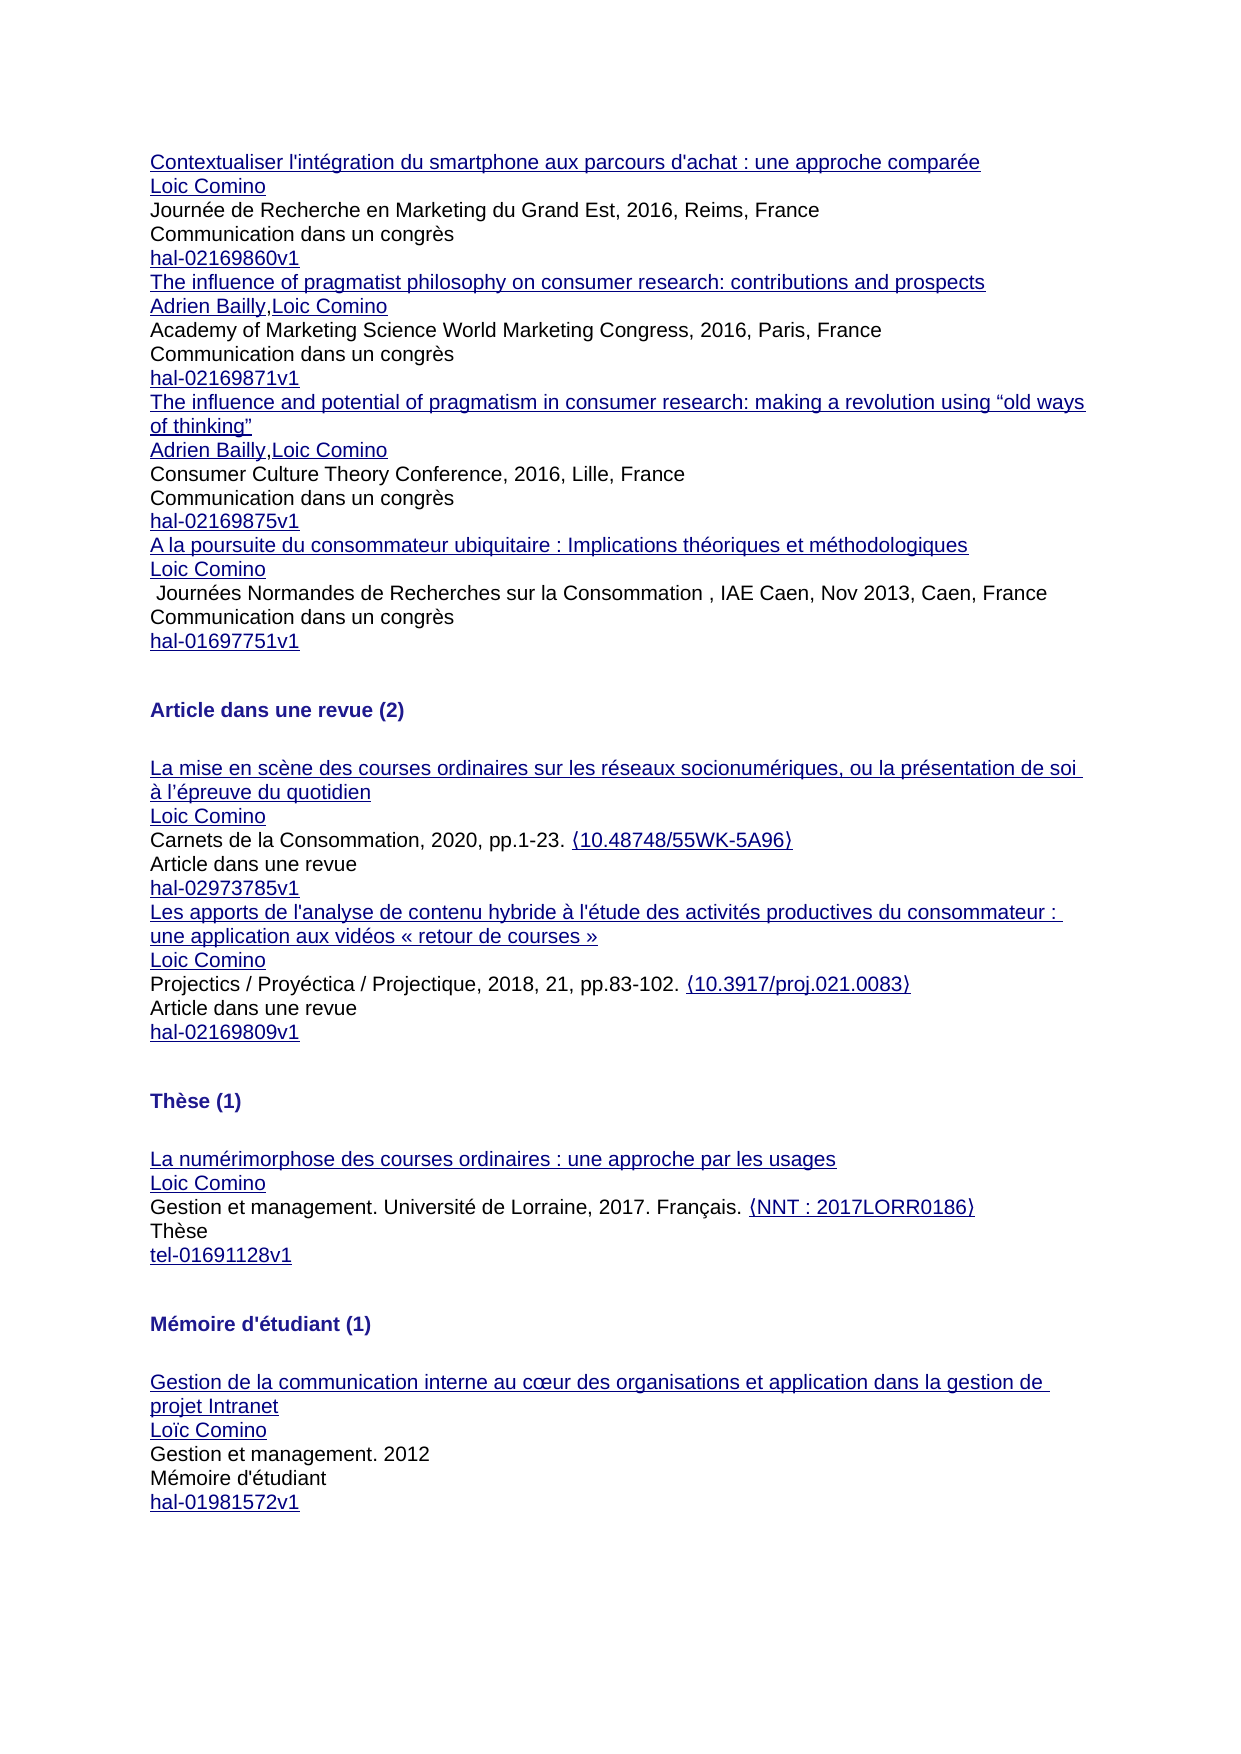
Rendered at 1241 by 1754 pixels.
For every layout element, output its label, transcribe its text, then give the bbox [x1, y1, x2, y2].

subtitle Mémoire d'étudiant (1) [150, 1311, 1090, 1335]
table_header Gestion de la communication interne au cœur des organisations et application dans la gestion de projet Intranet Loïc Comino Gestion et management. 2012 Mémoire d'étudiant hal-01981572v1 [150, 1370, 1090, 1513]
table_cell Les apports de l'analyse de contenu hybride à l'étude des activités productives du consommateur : une application aux vidéos « retour de courses » Loic Comino Projectics / Proyéctica / Projectique, 2018, 21, pp.83-102. ⟨10.3917/proj.021.0083⟩ Article dans une revue hal-02169809v1 [150, 900, 1090, 1044]
table_header La numérimorphose des courses ordinaires : une approche par les usages Loic Comino Gestion et management. Université de Lorraine, 2017. Français. ⟨NNT : 2017LORR0186⟩ Thèse tel-01691128v1 [150, 1147, 1090, 1267]
table_cell The influence and potential of pragmatism in consumer research: making a revolution using “old ways of thinking” Adrien Bailly,Loic Comino Consumer Culture Theory Conference, 2016, Lille, France Communication dans un congrès hal-02169875v1 [150, 390, 1090, 533]
table_cell A la poursuite du consommateur ubiquitaire : Implications théoriques et méthodologiques Loic Comino Journées Normandes de Recherches sur la Consommation , IAE Caen, Nov 2013, Caen, France Communication dans un congrès hal-01697751v1 [150, 533, 1090, 653]
table_cell The influence of pragmatist philosophy on consumer research: contributions and prospects Adrien Bailly,Loic Comino Academy of Marketing Science World Marketing Congress, 2016, Paris, France Communication dans un congrès hal-02169871v1 [150, 270, 1090, 389]
table_cell Contextualiser l'intégration du smartphone aux parcours d'achat : une approche comparée Loic Comino Journée de Recherche en Marketing du Grand Est, 2016, Reims, France Communication dans un congrès hal-02169860v1 [150, 150, 1090, 270]
table_header La mise en scène des courses ordinaires sur les réseaux socionumériques, ou la présentation de soi à l’épreuve du quotidien Loic Comino Carnets de la Consommation, 2020, pp.1-23. ⟨10.48748/55WK-5A96⟩ Article dans une revue hal-02973785v1 [150, 756, 1090, 900]
subtitle Article dans une revue (2) [150, 698, 1090, 722]
subtitle Thèse (1) [150, 1088, 1090, 1112]
